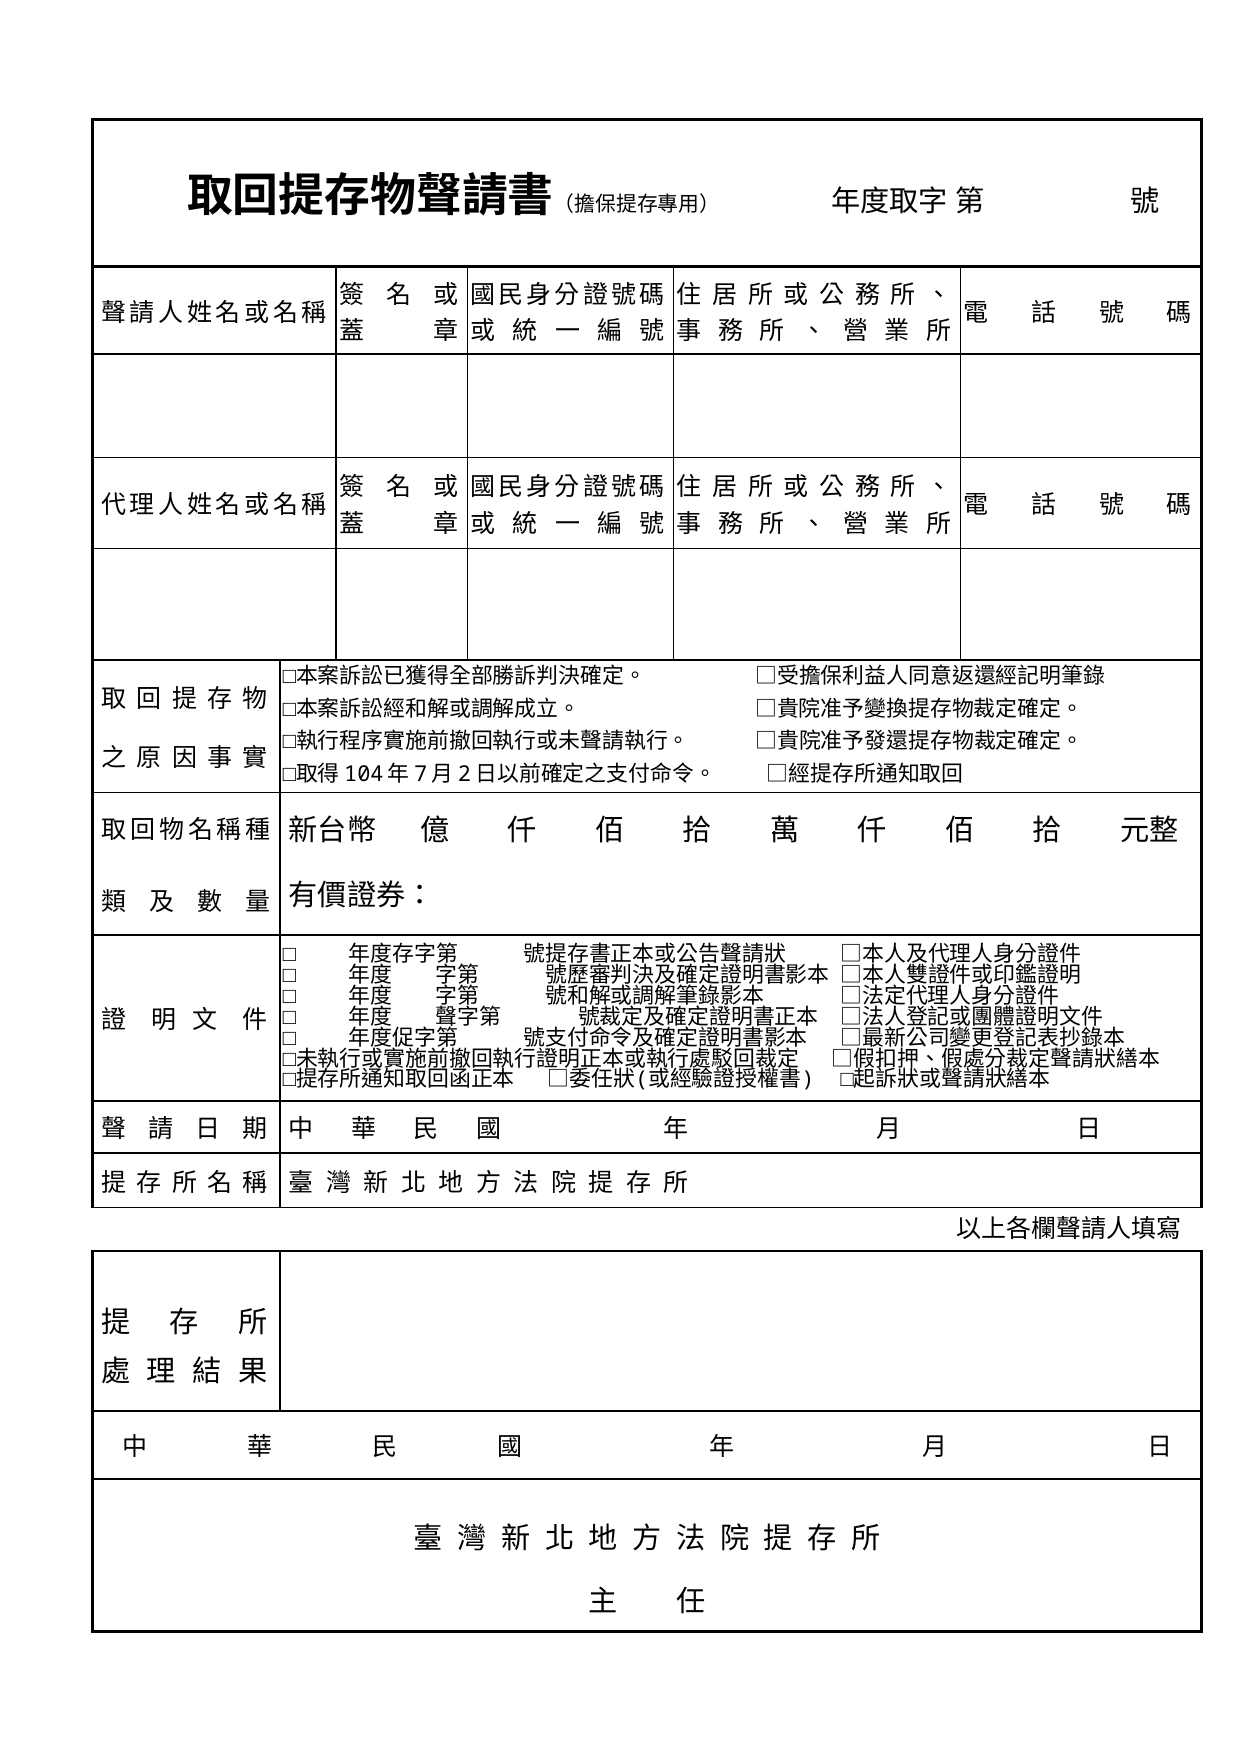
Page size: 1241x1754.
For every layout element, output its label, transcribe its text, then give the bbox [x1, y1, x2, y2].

table_cell 國民身分證號碼或統一編號 [468, 268, 673, 353]
table_cell 取回物名稱種類及數量 [94, 793, 279, 934]
table_cell 簽名或 蓋章 [337, 458, 467, 548]
table_cell [674, 355, 960, 457]
table_cell 中 華 民 國 年 月 日 [281, 1102, 1200, 1152]
table_header 取回提存物聲請書（擔保提存專用） 年度取字 第 號 [94, 121, 1200, 265]
table_cell 提存所 處理結果 [94, 1252, 279, 1410]
table_cell [468, 549, 673, 659]
table_cell 聲請日期 [94, 1102, 279, 1152]
table_cell [94, 355, 335, 457]
table_cell [94, 549, 335, 659]
table_cell 代理人姓名或名稱 [94, 458, 335, 548]
table_cell 臺 灣 新 北 地 方 法 院 提 存 所 [281, 1154, 1200, 1207]
table_cell 證 明 文 件 [94, 936, 279, 1100]
table_cell 住居所或公務所、 事務所、營業所 [674, 268, 960, 353]
table_cell [337, 549, 467, 659]
table_cell 臺 灣 新 北 地 方 法 院 提 存 所 主 任 [94, 1480, 1200, 1630]
table_cell 以上各欄聲請人填寫 [92, 1208, 1202, 1250]
table_cell 電 話 號 碼 [961, 268, 1200, 353]
table_cell [961, 549, 1200, 659]
table_cell [281, 1252, 1200, 1410]
table_cell 中 華 民 國 年 月 日 [94, 1412, 1200, 1478]
table_cell 國民身分證號碼或統一編號 [468, 458, 673, 548]
table_cell [961, 355, 1200, 457]
table_cell [674, 549, 960, 659]
table_cell □本案訴訟已獲得全部勝訴判決確定。 □受擔保利益人同意返還經記明筆錄 □本案訴訟經和解或調解成立。 □貴院准予變換提存物裁定確定。 □執行程序實施前撤回執行或未聲請執行。 □貴院准予發還提存物裁定確定。 □取得104年7月2日以前確定之支付命令。 □經提存所通知取回 [281, 661, 1200, 792]
table_cell 聲請人姓名或名稱 [94, 268, 335, 353]
table_cell 提存所名稱 [94, 1154, 279, 1207]
table_cell 簽名或 蓋章 [337, 268, 467, 353]
table_cell 新台幣 億 仟 佰 拾 萬 仟 佰 拾 元整 有價證券： [281, 793, 1200, 934]
table_cell [468, 355, 673, 457]
table_cell 住居所或公務所、 事務所、營業所 [674, 458, 960, 548]
table_cell [337, 355, 467, 457]
table_cell 取回提存物 之原因事實 [94, 661, 279, 792]
table_cell □ 年度存字第 號提存書正本或公告聲請狀 □本人及代理人身分證件 □ 年度 字第 號歷審判決及確定證明書影本 □本人雙證件或印鑑證明 □ 年度 字第 號和解或調解筆錄影本 □法定代理人身分證件 □ 年度 聲字第 號裁定及確定證明書正本 □法人登記或團體證明文件 □ 年度促字第 號支付命令及確定證明書影本 □最新公司變更登記表抄錄本 □未執行或實施前撤回執行證明正本或執行處駁回裁定 □假扣押、假處分裁定聲請狀繕本 □提存所通知取回函正本 □委任狀(或經驗證授權書) □起訴狀或聲請狀繕本 [281, 936, 1200, 1100]
table_cell 電 話 號 碼 [961, 458, 1200, 548]
